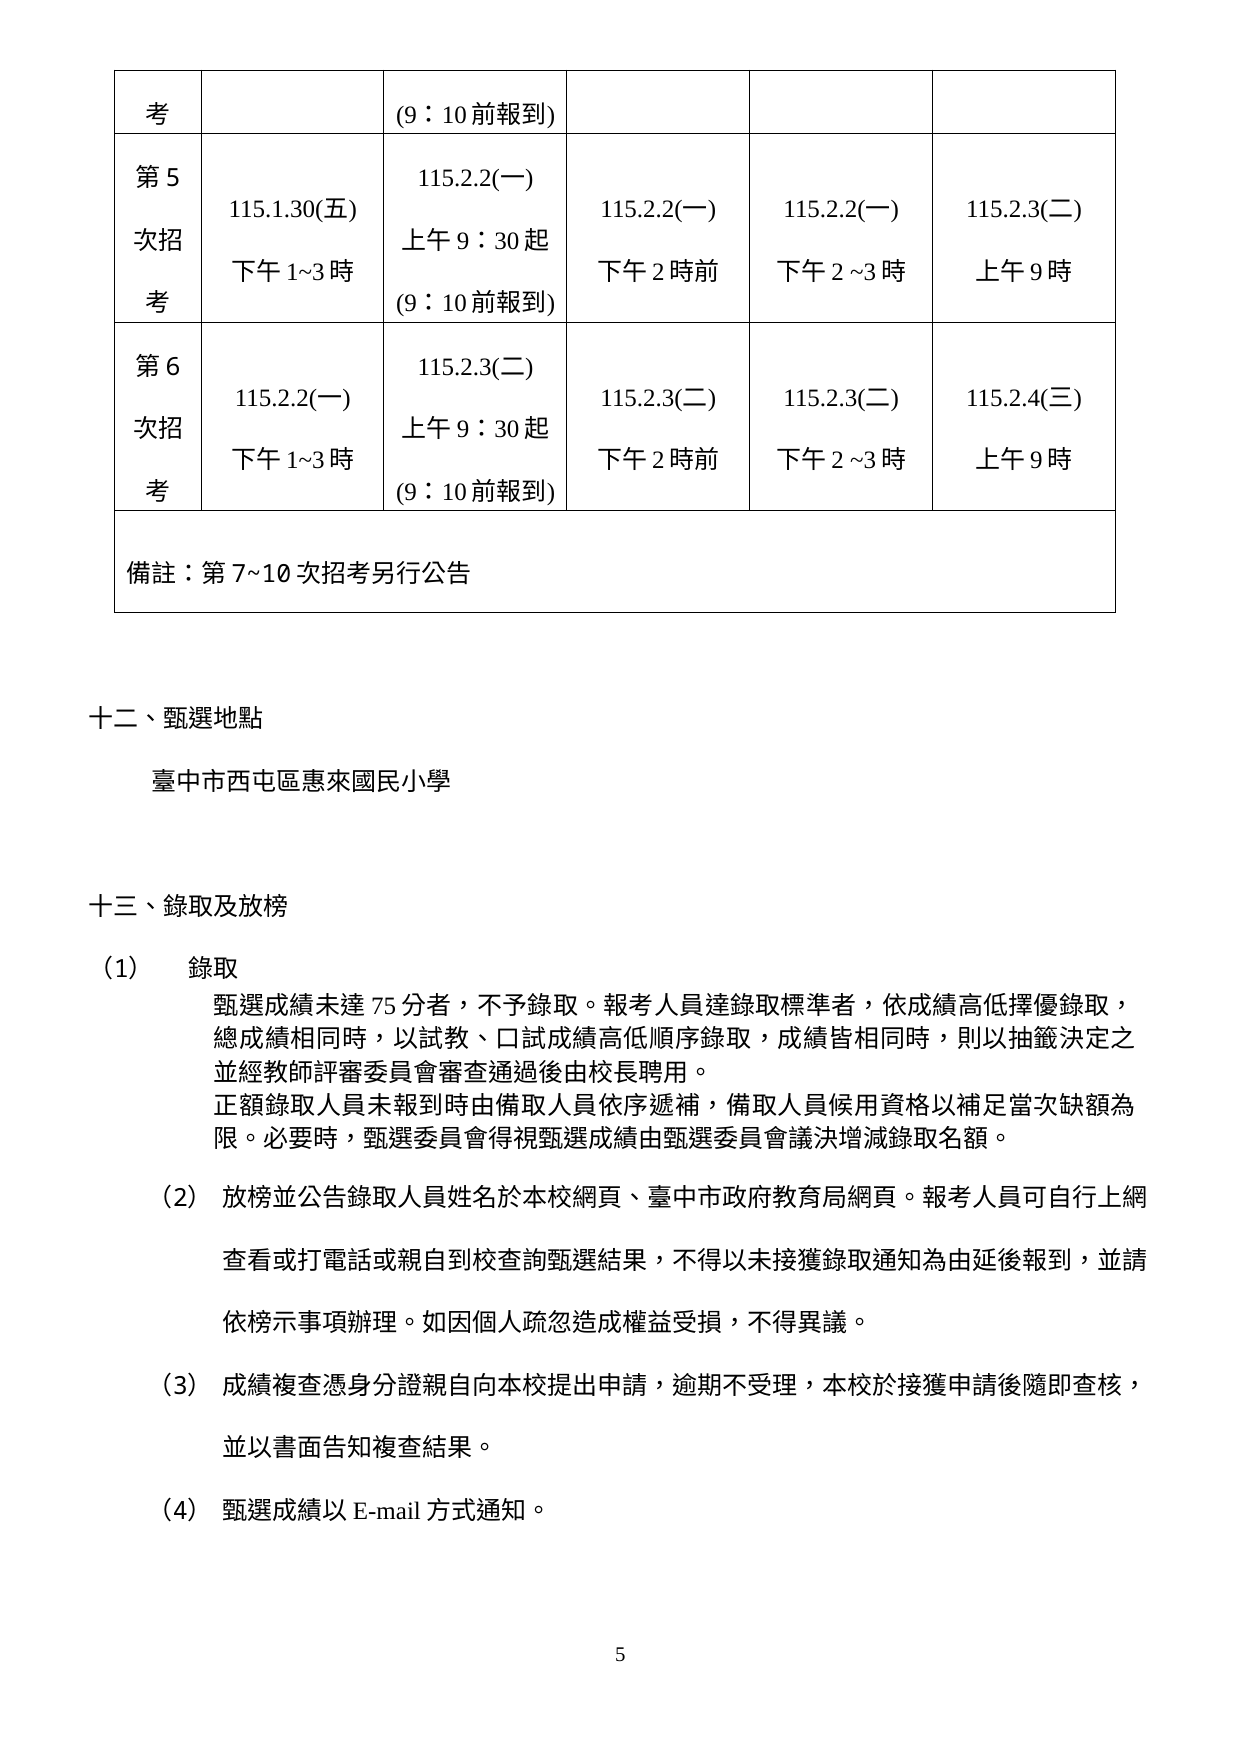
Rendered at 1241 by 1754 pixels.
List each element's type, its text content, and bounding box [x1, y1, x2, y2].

table_cell [567, 71, 749, 133]
table_cell 115.2.3(二) 上午9：30起 (9：10前報到) [384, 323, 566, 510]
table_cell [202, 71, 383, 133]
table_cell 考 [115, 71, 201, 133]
list 放榜並公告錄取人員姓名於本校網頁、臺中市政府教育局網頁。報考人員可自行上網查看或打電話或親自到校查詢甄選結果，不得以未接獲錄取通知為由延後報到，並請依榜示事項辦理。如因個人疏忽造成權益受損，不得異議。 [148, 1154, 1152, 1342]
table_cell 115.1.30(五) 下午1~3時 [202, 134, 383, 322]
table_cell [750, 71, 932, 133]
table_cell 第5次招考 [115, 134, 201, 322]
text 十二、甄選地點 [89, 675, 1152, 738]
table_cell 備註：第7~10次招考另行公告 [115, 511, 1115, 612]
table_cell 115.2.2(一) 下午2時前 [567, 134, 749, 322]
text 臺中市西屯區惠來國民小學 [151, 738, 1152, 800]
table_cell 115.2.2(一) 上午9：30起 (9：10前報到) [384, 134, 566, 322]
text 十三、錄取及放榜 [89, 863, 1152, 925]
table_cell 115.2.3(二) 下午2時前 [567, 323, 749, 510]
table_cell 115.2.3(二) 下午2 ~3時 [750, 323, 932, 510]
list 成績複查憑身分證親自向本校提出申請，逾期不受理，本校於接獲申請後隨即查核，並以書面告知複查結果。 [148, 1342, 1152, 1467]
list 錄取 [89, 925, 1136, 988]
table_cell 115.2.3(二) 上午9時 [933, 134, 1115, 322]
text 正額錄取人員未報到時由備取人員依序遞補，備取人員候用資格以補足當次缺額為限。必要時，甄選委員會得視甄選成績由甄選委員會議決增減錄取名額。 [214, 1088, 1136, 1154]
table_cell (9：10前報到) [384, 71, 566, 133]
table_cell 第6次招考 [115, 323, 201, 510]
table_cell 115.2.2(一) 下午1~3時 [202, 323, 383, 510]
table_cell 115.2.2(一) 下午2 ~3時 [750, 134, 932, 322]
table_cell 115.2.4(三) 上午9時 [933, 323, 1115, 510]
list 甄選成績以E-mail方式通知。 [148, 1467, 1152, 1529]
text 甄選成績未達75分者，不予錄取。報考人員達錄取標準者，依成績高低擇優錄取，總成績相同時，以試教、口試成績高低順序錄取，成績皆相同時，則以抽籤決定之，並經教師評審委員會審查通過後由校長聘用。 [214, 988, 1136, 1088]
table_cell [933, 71, 1115, 133]
